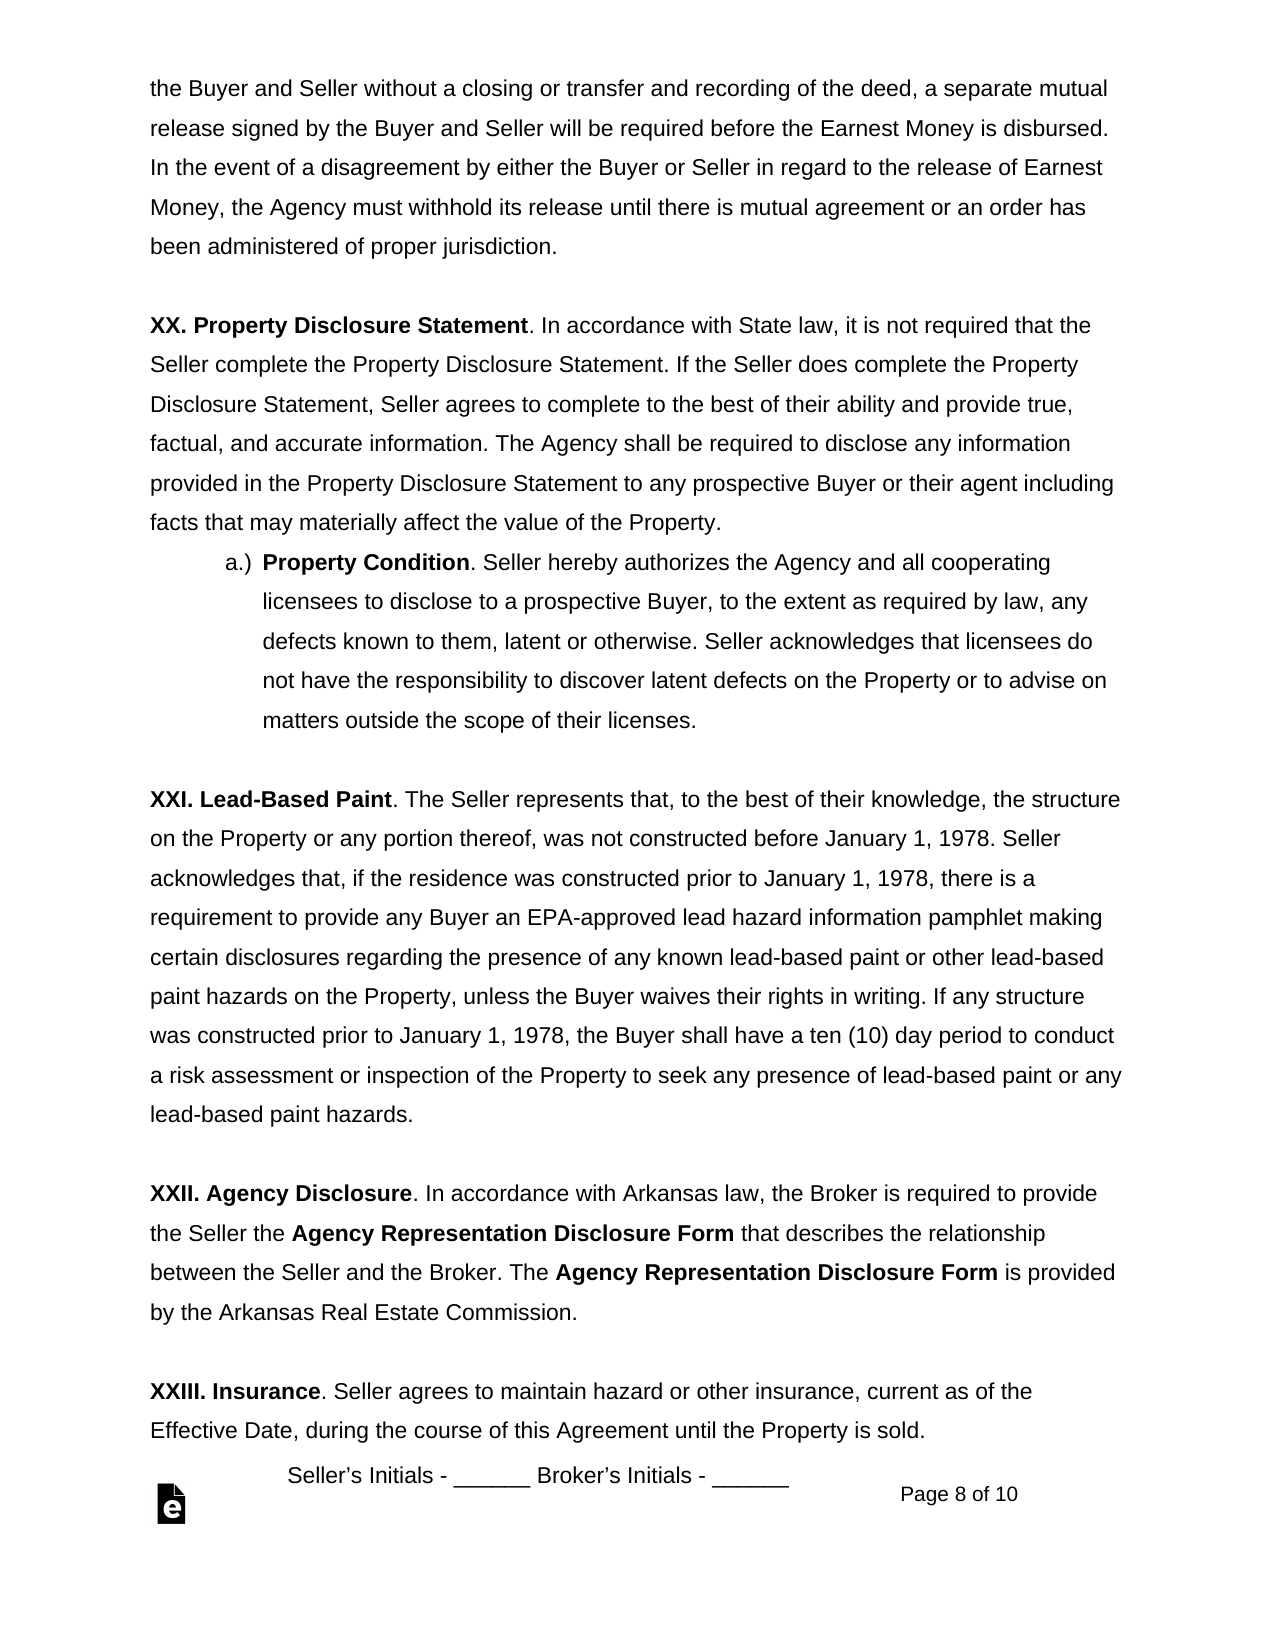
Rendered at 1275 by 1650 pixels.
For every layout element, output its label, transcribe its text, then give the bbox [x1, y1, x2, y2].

text XXI. Lead-Based Paint. The Seller represents that, to the best of their knowledge, the structure on the Property or any portion thereof, was not constructed before January 1, 1978. Seller acknowledges that, if the residence was constructed prior to January 1, 1978, there is a requirement to provide any Buyer an EPA-approved lead hazard information pamphlet making certain disclosures regarding the presence of any known lead-based paint or other lead-based paint hazards on the Property, unless the Buyer waives their rights in writing. If any structure was constructed prior to January 1, 1978, the Buyer shall have a ten (10) day period to conduct a risk assessment or inspection of the Property to seek any presence of lead-based paint or any lead-based paint hazards. [150, 786, 1125, 1128]
text XXIII. Insurance. Seller agrees to maintain hazard or other insurance, current as of the Effective Date, during the course of this Agreement until the Property is sold. [150, 1378, 1125, 1444]
text XX. Property Disclosure Statement. In accordance with State law, it is not required that the Seller complete the Property Disclosure Statement. If the Seller does complete the Property Disclosure Statement, Seller agrees to complete to the best of their ability and provide true, factual, and accurate information. The Agency shall be required to disclose any information provided in the Property Disclosure Statement to any prospective Buyer or their agent including facts that may materially affect the value of the Property. [150, 312, 1125, 536]
text XXII. Agency Disclosure. In accordance with Arkansas law, the Broker is required to provide the Seller the Agency Representation Disclosure Form that describes the relationship between the Seller and the Broker. The Agency Representation Disclosure Form is provided by the Arkansas Real Estate Commission. [150, 1180, 1125, 1325]
text the Buyer and Seller without a closing or transfer and recording of the deed, a separate mutual release signed by the Buyer and Seller will be required before the Earnest Money is disbursed. In the event of a disagreement by either the Buyer or Seller in regard to the release of Earnest Money, the Agency must withhold its release until there is mutual agreement or an order has been administered of proper jurisdiction. [150, 75, 1125, 259]
list Property Condition. Seller hereby authorizes the Agency and all cooperating licensees to disclose to a prospective Buyer, to the extent as required by law, any defects known to them, latent or otherwise. Seller acknowledges that licensees do not have the responsibility to discover latent defects on the Property or to advise on matters outside the scope of their licenses. [225, 549, 1125, 733]
